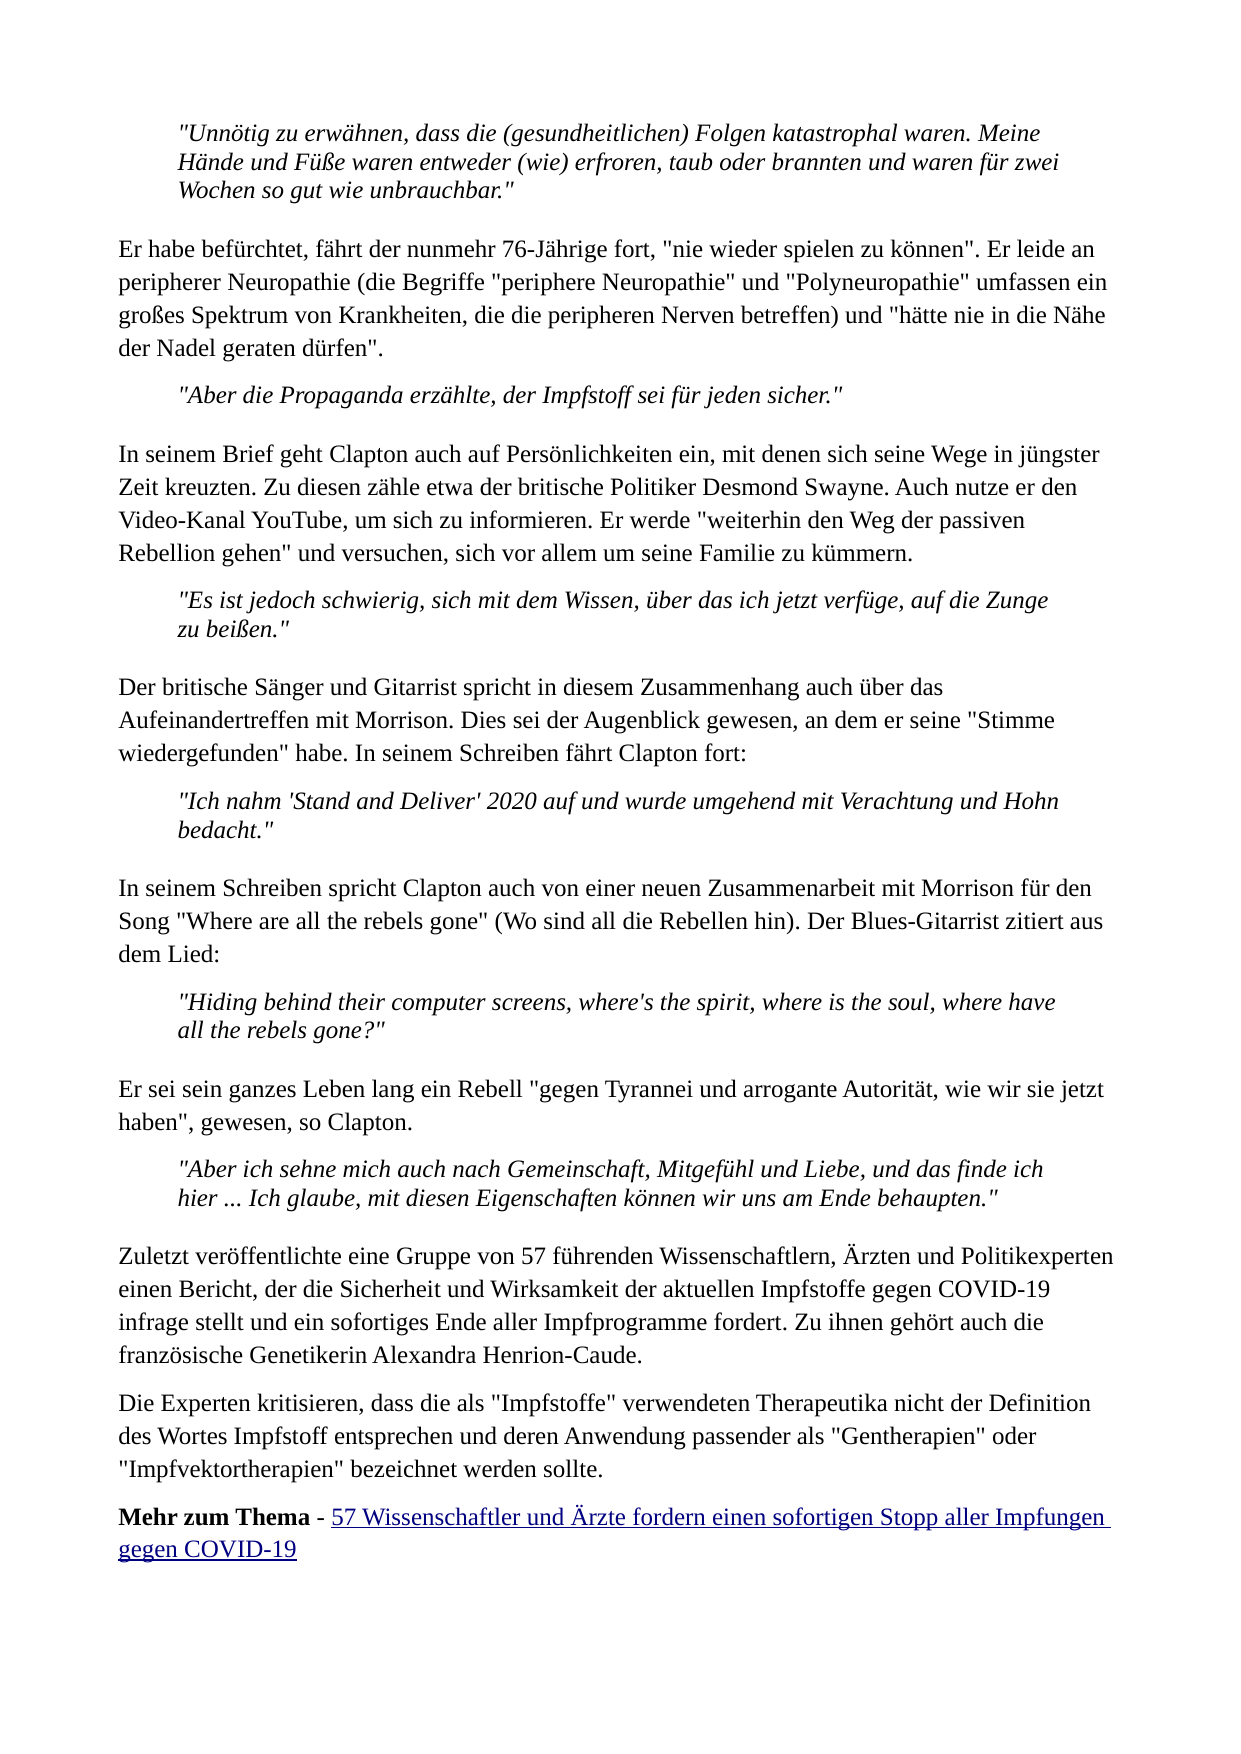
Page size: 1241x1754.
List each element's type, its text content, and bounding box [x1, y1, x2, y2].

text In seinem Brief geht Clapton auch auf Persönlichkeiten ein, mit denen sich seine Wege in jüngster Zeit kreuzten. Zu diesen zähle etwa der britische Politiker Desmond Swayne. Auch nutze er den Video-Kanal YouTube, um sich zu informieren. Er werde "weiterhin den Weg der passiven Rebellion gehen" und versuchen, sich vor allem um seine Familie zu kümmern. [118, 439, 1122, 567]
text In seinem Schreiben spricht Clapton auch von einer neuen Zusammenarbeit mit Morrison für den Song "Where are all the rebels gone" (Wo sind all die Rebellen hin). Der Blues-Gitarrist zitiert aus dem Lied: [118, 873, 1122, 968]
text Er habe befürchtet, fährt der nunmehr 76-Jährige fort, "nie wieder spielen zu können". Er leide an peripherer Neuropathie (die Begriffe "periphere Neuropathie" und "Polyneuropathie" umfassen ein großes Spektrum von Krankheiten, die die peripheren Nerven betreffen) und "hätte nie in die Nähe der Nadel geraten dürfen". [118, 234, 1122, 362]
text "Unnötig zu erwähnen, dass die (gesundheitlichen) Folgen katastrophal waren. Meine Hände und Füße waren entweder (wie) erfroren, taub oder brannten und waren für zwei Wochen so gut wie unbrauchbar." [177, 118, 1063, 204]
text "Hiding behind their computer screens, where's the spirit, where is the soul, where have all the rebels gone?" [177, 987, 1063, 1044]
text "Aber die Propaganda erzählte, der Impfstoff sei für jeden sicher." [177, 381, 1063, 409]
text Die Experten kritisieren, dass die als "Impfstoffe" verwendeten Therapeutika nicht der Definition des Wortes Impfstoff entsprechen und deren Anwendung passender als "Gentherapien" oder "Impfvektortherapien" bezeichnet werden sollte. [118, 1388, 1122, 1483]
text Zuletzt veröffentlichte eine Gruppe von 57 führenden Wissenschaftlern, Ärzten und Politikexperten einen Bericht, der die Sicherheit und Wirksamkeit der aktuellen Impfstoffe gegen COVID-19 infrage stellt und ein sofortiges Ende aller Impfprogramme fordert. Zu ihnen gehört auch die französische Genetikerin Alexandra Henrion-Caude. [118, 1241, 1122, 1369]
text Er sei sein ganzes Leben lang ein Rebell "gegen Tyrannei und arrogante Autorität, wie wir sie jetzt haben", gewesen, so Clapton. [118, 1074, 1122, 1135]
text Mehr zum Thema - 57 Wissenschaftler und Ärzte fordern einen sofortigen Stopp aller Impfungen gegen COVID-19 [118, 1502, 1122, 1563]
text "Ich nahm 'Stand and Deliver' 2020 auf und wurde umgehend mit Verachtung und Hohn bedacht." [177, 786, 1063, 843]
text "Aber ich sehne mich auch nach Gemeinschaft, Mitgefühl und Liebe, und das finde ich hier ... Ich glaube, mit diesen Eigenschaften können wir uns am Ende behaupten." [177, 1154, 1063, 1212]
text "Es ist jedoch schwierig, sich mit dem Wissen, über das ich jetzt verfüge, auf die Zunge zu beißen." [177, 585, 1063, 643]
text Der britische Sänger und Gitarrist spricht in diesem Zusammenhang auch über das Aufeinandertreffen mit Morrison. Dies sei der Augenblick gewesen, an dem er seine "Stimme wiedergefunden" habe. In seinem Schreiben fährt Clapton fort: [118, 672, 1122, 767]
